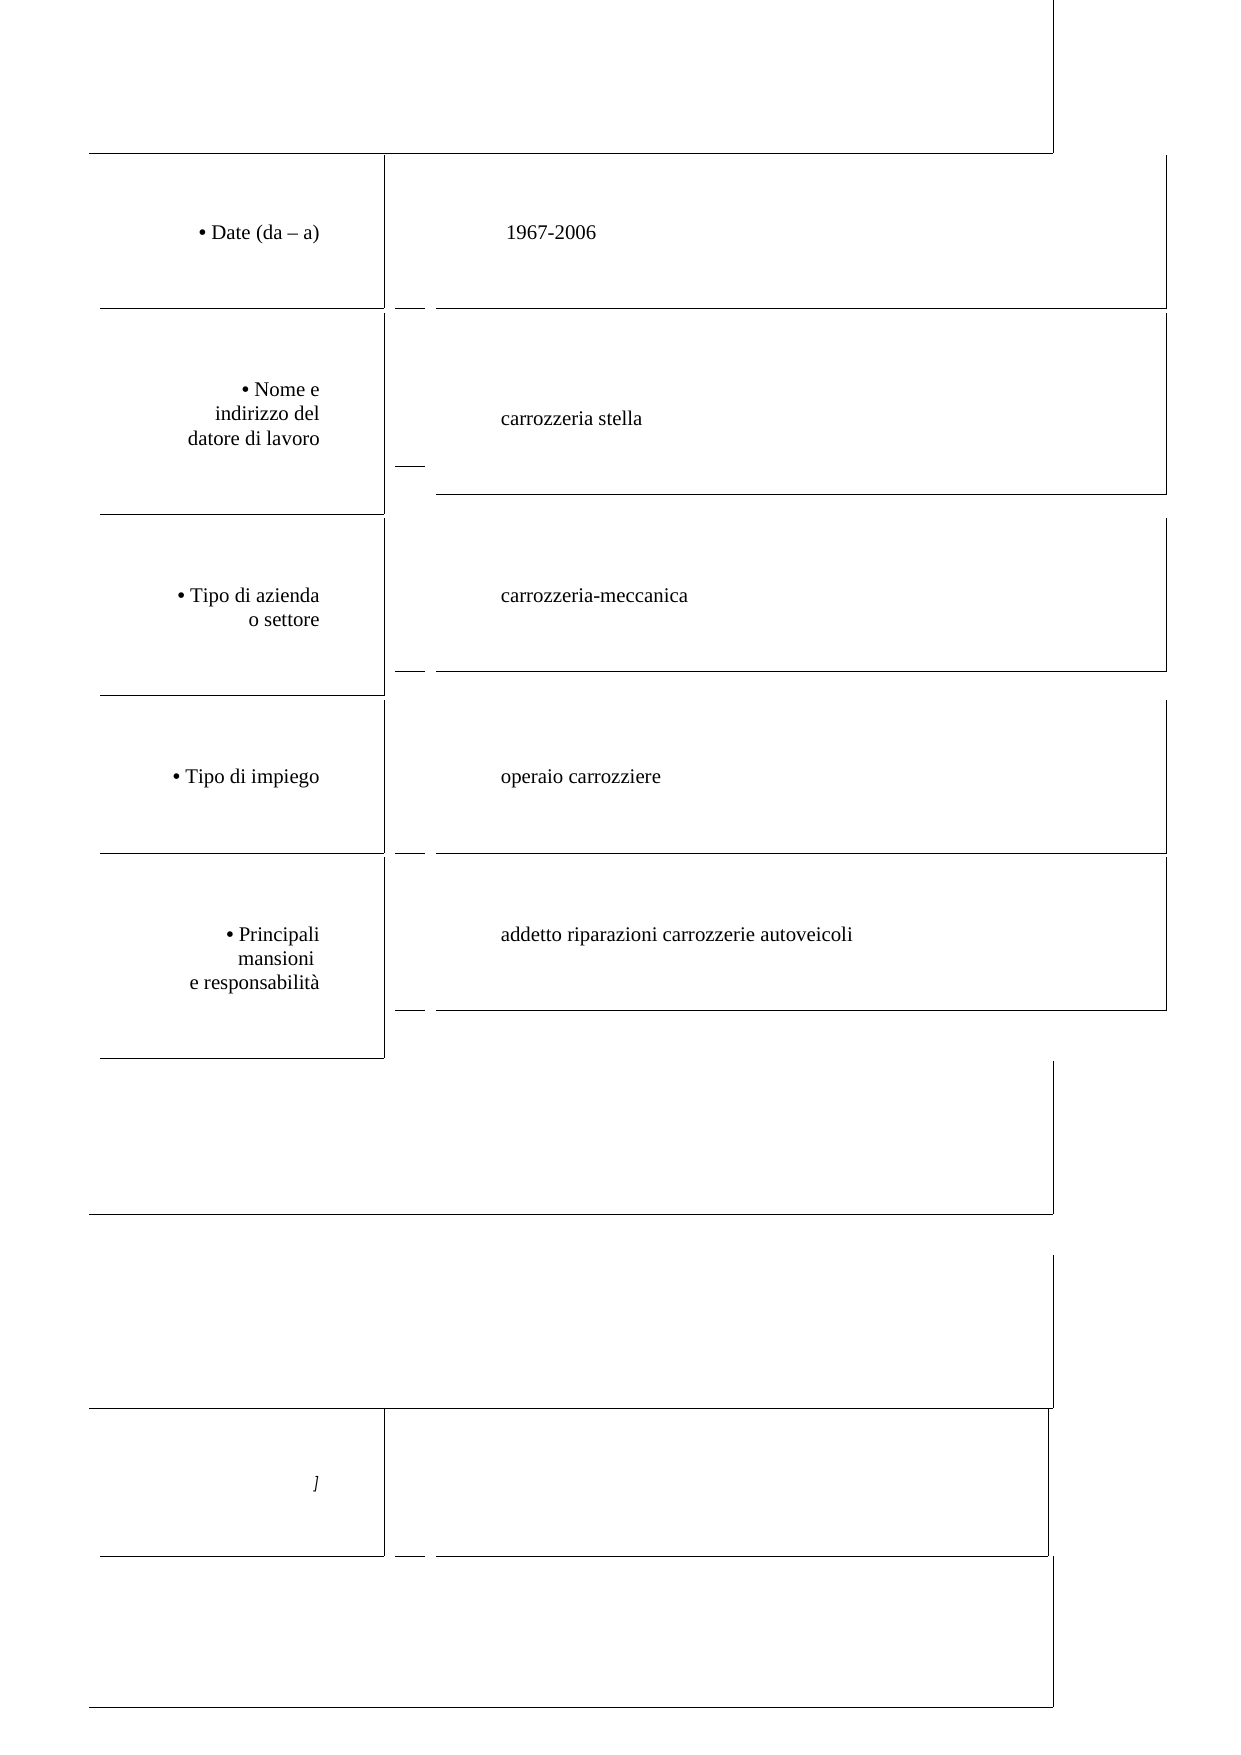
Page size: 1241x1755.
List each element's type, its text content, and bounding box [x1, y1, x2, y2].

table_cell • Nome e indirizzo del datore di lavoro [89, 311, 395, 516]
table_cell • Principali mansioni e responsabilità [89, 855, 395, 1061]
table_cell • Tipo di impiego [89, 698, 395, 855]
table_cell [395, 855, 425, 1010]
table_cell [395, 467, 425, 516]
table_cell [395, 1011, 425, 1061]
table_header [395, 153, 425, 308]
table_cell [395, 698, 425, 853]
table_cell • Tipo di azienda o settore [89, 516, 395, 698]
table_cell [395, 311, 425, 466]
table_cell carrozzeria-meccanica [425, 516, 1178, 698]
table_cell operaio carrozziere [425, 698, 1178, 855]
table_cell [395, 672, 425, 698]
table_header 1967-2006 [425, 153, 1178, 311]
table_cell carrozzeria stella [425, 311, 1178, 516]
table_header • Date (da – a) [89, 153, 395, 311]
table_cell addetto riparazioni carrozzerie autoveicoli [425, 855, 1178, 1061]
table_cell [395, 516, 425, 671]
